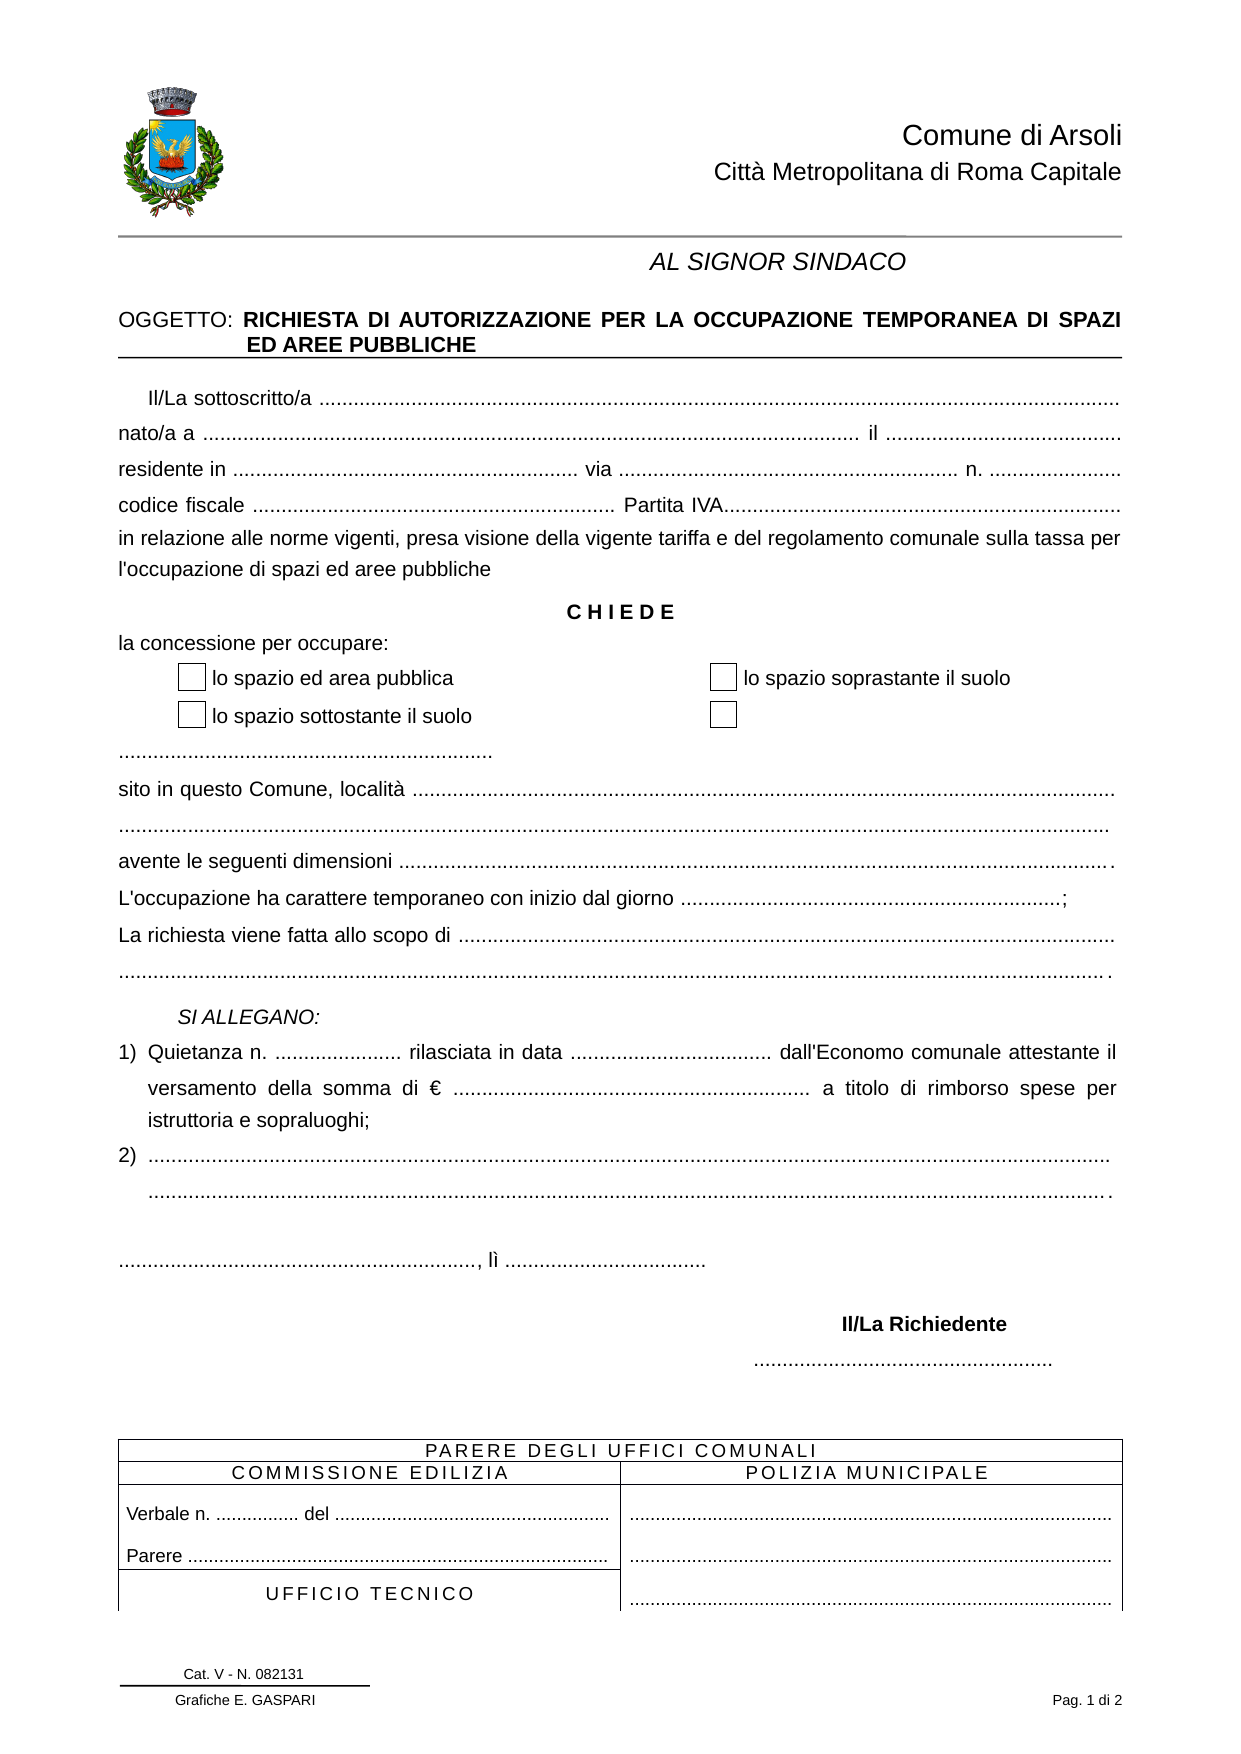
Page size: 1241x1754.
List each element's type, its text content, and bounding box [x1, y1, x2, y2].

table_cell Verbale n. ................ del ..................................................... [119, 1485, 620, 1527]
list Quietanza n. ...................... rilasciata in data ................................... dall'Economo comunale attestante il versamento della somma di € .............................................................. a titolo di rimborso spese per istruttoria e sopraluoghi; [118, 1036, 1117, 1132]
text OGGETTO: RICHIESTA DI AUTORIZZAZIONE PER LA OCCUPAZIONE TEMPORANEA DI SPAZI ED AREE PUBBLICHE [118, 307, 1122, 356]
text L'occupazione ha carattere temporaneo con inizio dal giorno ..................................................................; [118, 882, 1117, 911]
text Il/La sottoscritto/a ........................................................................................................................................... nato/a a .................................................................................................................. il ......................................... residente in ............................................................ via ........................................................... n. ....................... codice fiscale ............................................................... Partita IVA..................................................................... in relazione alle norme vigenti, presa visione della vigente tariffa e del regolamento comunale sulla tassa per l'occupazione di spazi ed aree pubbliche [118, 382, 1122, 580]
table_cell POLIZIA MUNICIPALE [621, 1462, 1122, 1484]
subtitle C H I E D E [118, 600, 1122, 624]
table_cell ............................................................................................. [621, 1569, 1122, 1611]
table_cell COMMISSIONE EDILIZIA [119, 1462, 620, 1484]
text AL SIGNOR SINDACO [650, 247, 1122, 276]
table_cell ............................................................................................. [621, 1485, 1122, 1527]
subtitle Il/La Richiedente [842, 1312, 1117, 1336]
text sito in questo Comune, località .......................................................................................................................... ............................................................................................................................................................................ avente le seguenti dimensioni ............................................................................................................................ [118, 773, 1117, 873]
text lo spazio ed area pubblica lo spazio soprastante il suolo [118, 662, 1117, 691]
text Città Metropolitana di Roma Capitale [224, 157, 1122, 185]
text lo spazio sottostante il suolo ................................................................. [118, 700, 1117, 764]
text .................................................... [753, 1343, 1117, 1372]
table_cell Parere ................................................................................. [119, 1527, 620, 1569]
table_cell UFFICIO TECNICO [119, 1570, 620, 1611]
picture [122, 87, 224, 219]
list ....................................................................................................................................................................... ....................................................................................................................................................................... [118, 1139, 1117, 1204]
text SI ALLEGANO: [118, 1005, 1117, 1029]
text la concessione per occupare: [118, 631, 1117, 655]
text La richiesta viene fatta allo scopo di .................................................................................................................. ............................................................................................................................................................................ [118, 919, 1117, 984]
table_header PARERE DEGLI UFFICI COMUNALI [119, 1440, 1122, 1461]
text .............................................................., lì ................................... [118, 1244, 1117, 1272]
table_cell ............................................................................................. [621, 1527, 1122, 1569]
text Comune di Arsoli [224, 118, 1122, 152]
